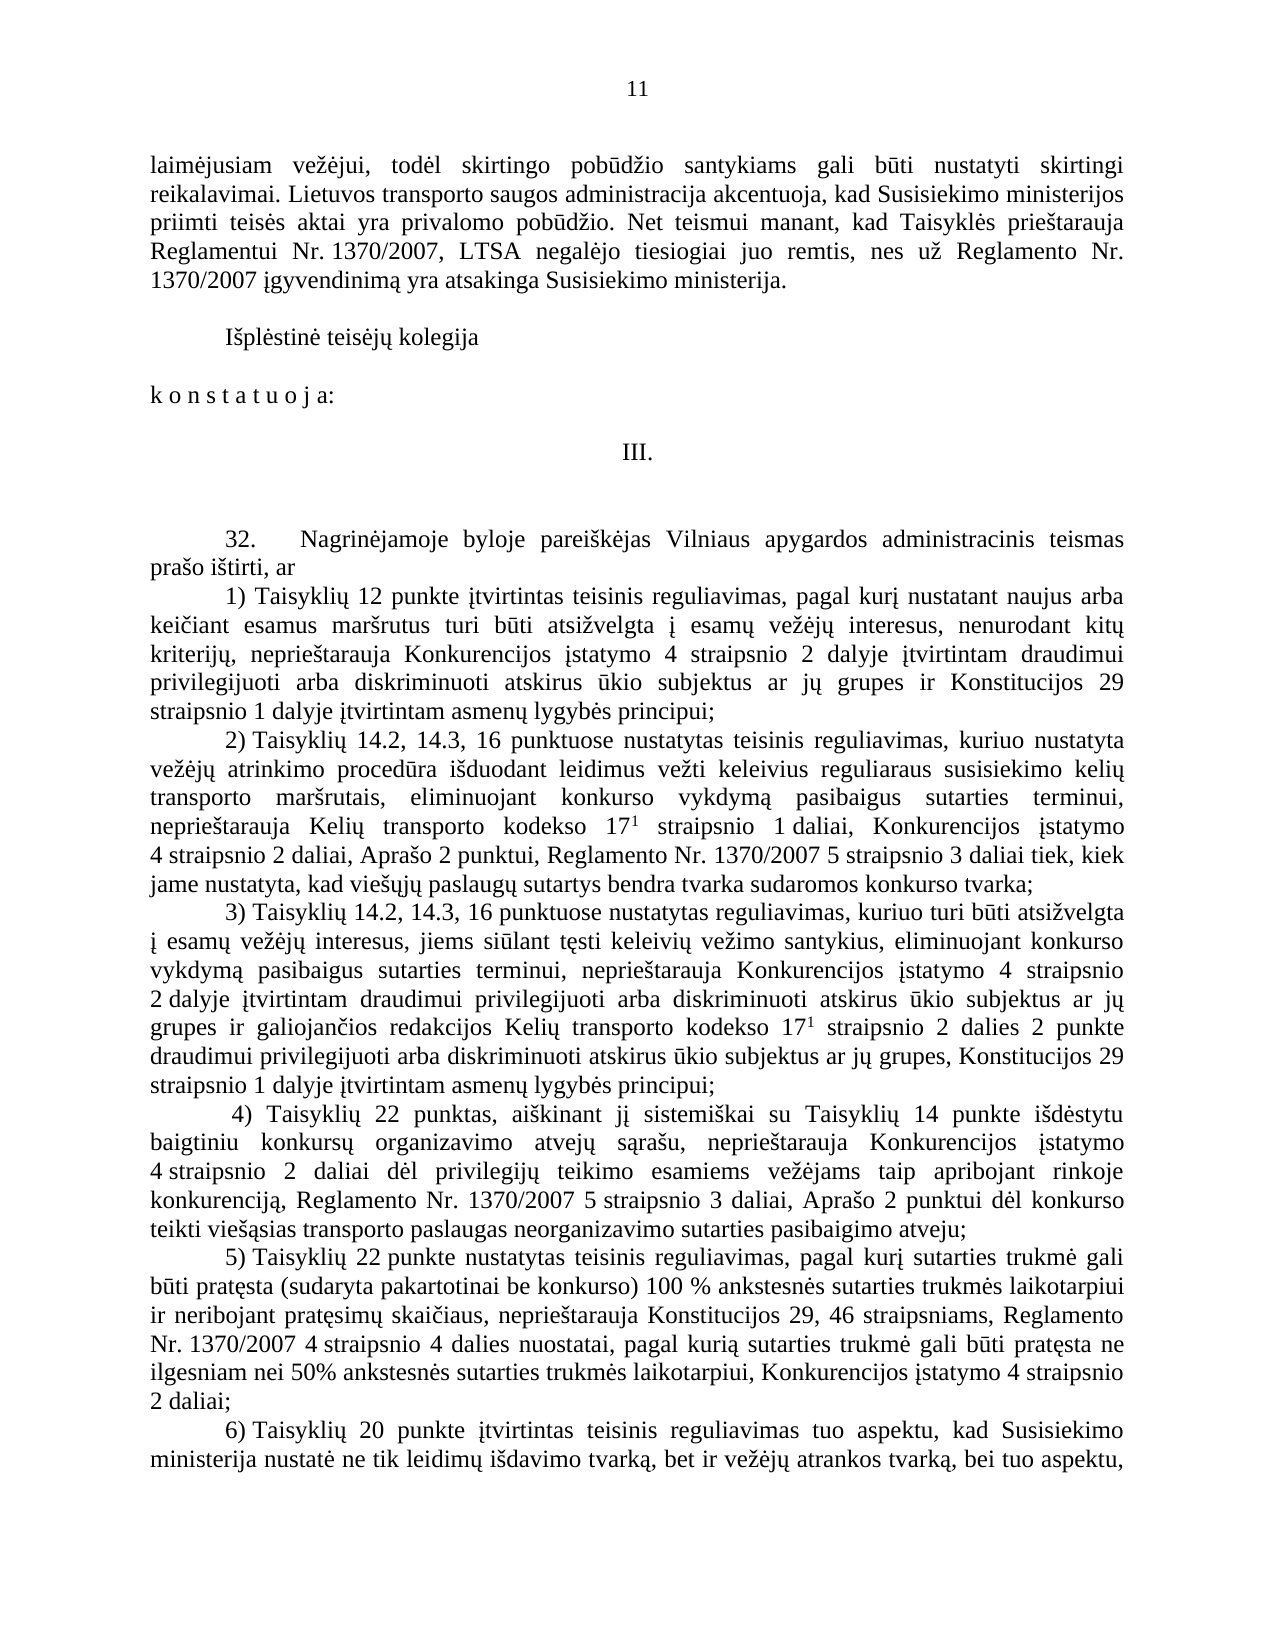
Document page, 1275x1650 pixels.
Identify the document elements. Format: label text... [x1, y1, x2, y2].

text 3) Taisyklių 14.2, 14.3, 16 punktuose nustatytas reguliavimas, kuriuo turi būti atsižvelgta į esamų vežėjų interesus, jiems siūlant tęsti keleivių vežimo santykius, eliminuojant konkurso vykdymą pasibaigus sutarties terminui, neprieštarauja Konkurencijos įstatymo 4 straipsnio 2 dalyje įtvirtintam draudimui privilegijuoti arba diskriminuoti atskirus ūkio subjektus ar jų grupes ir galiojančios redakcijos Kelių transporto kodekso 171 straipsnio 2 dalies 2 punkte draudimui privilegijuoti arba diskriminuoti atskirus ūkio subjektus ar jų grupes, Konstitucijos 29 straipsnio 1 dalyje įtvirtintam asmenų lygybės principui; [150, 897, 1125, 1099]
text 32. Nagrinėjamoje byloje pareiškėjas Vilniaus apygardos administracinis teismas prašo ištirti, ar [150, 524, 1125, 581]
text laimėjusiam vežėjui, todėl skirtingo pobūdžio santykiams gali būti nustatyti skirtingi reikalavimai. Lietuvos transporto saugos administracija akcentuoja, kad Susisiekimo ministerijos priimti teisės aktai yra privalomo pobūdžio. Net teismui manant, kad Taisyklės prieštarauja Reglamentui Nr. 1370/2007, LTSA negalėjo tiesiogiai juo remtis, nes už Reglamento Nr. 1370/2007 įgyvendinimą yra atsakinga Susisiekimo ministerija. [150, 150, 1125, 294]
text 1) Taisyklių 12 punkte įtvirtintas teisinis reguliavimas, pagal kurį nustatant naujus arba keičiant esamus maršrutus turi būti atsižvelgta į esamų vežėjų interesus, nenurodant kitų kriterijų, neprieštarauja Konkurencijos įstatymo 4 straipsnio 2 dalyje įtvirtintam draudimui privilegijuoti arba diskriminuoti atskirus ūkio subjektus ar jų grupes ir Konstitucijos 29 straipsnio 1 dalyje įtvirtintam asmenų lygybės principui; [150, 581, 1125, 725]
text 2) Taisyklių 14.2, 14.3, 16 punktuose nustatytas teisinis reguliavimas, kuriuo nustatyta vežėjų atrinkimo procedūra išduodant leidimus vežti keleivius reguliaraus susisiekimo kelių transporto maršrutais, eliminuojant konkurso vykdymą pasibaigus sutarties terminui, neprieštarauja Kelių transporto kodekso 171 straipsnio 1 daliai, Konkurencijos įstatymo 4 straipsnio 2 daliai, Aprašo 2 punktui, Reglamento Nr. 1370/2007 5 straipsnio 3 daliai tiek, kiek jame nustatyta, kad viešųjų paslaugų sutartys bendra tvarka sudaromos konkurso tvarka; [150, 725, 1125, 897]
text 5) Taisyklių 22 punkte nustatytas teisinis reguliavimas, pagal kurį sutarties trukmė gali būti pratęsta (sudaryta pakartotinai be konkurso) 100 % ankstesnės sutarties trukmės laikotarpiui ir neribojant pratęsimų skaičiaus, neprieštarauja Konstitucijos 29, 46 straipsniams, Reglamento Nr. 1370/2007 4 straipsnio 4 dalies nuostatai, pagal kurią sutarties trukmė gali būti pratęsta ne ilgesniam nei 50% ankstesnės sutarties trukmės laikotarpiui, Konkurencijos įstatymo 4 straipsnio 2 daliai; [150, 1242, 1125, 1415]
text 6) Taisyklių 20 punkte įtvirtintas teisinis reguliavimas tuo aspektu, kad Susisiekimo ministerija nustatė ne tik leidimų išdavimo tvarką, bet ir vežėjų atrankos tvarką, bei tuo aspektu, [150, 1415, 1125, 1472]
text 4) Taisyklių 22 punktas, aiškinant jį sistemiškai su Taisyklių 14 punkte išdėstytu baigtiniu konkursų organizavimo atvejų sąrašu, neprieštarauja Konkurencijos įstatymo 4 straipsnio 2 daliai dėl privilegijų teikimo esamiems vežėjams taip apribojant rinkoje konkurenciją, Reglamento Nr. 1370/2007 5 straipsnio 3 daliai, Aprašo 2 punktui dėl konkurso teikti viešąsias transporto paslaugas neorganizavimo sutarties pasibaigimo atveju; [150, 1099, 1125, 1242]
text III. [150, 437, 1125, 466]
text Išplėstinė teisėjų kolegija [150, 322, 1125, 351]
text konstatuoja: [150, 380, 1125, 409]
